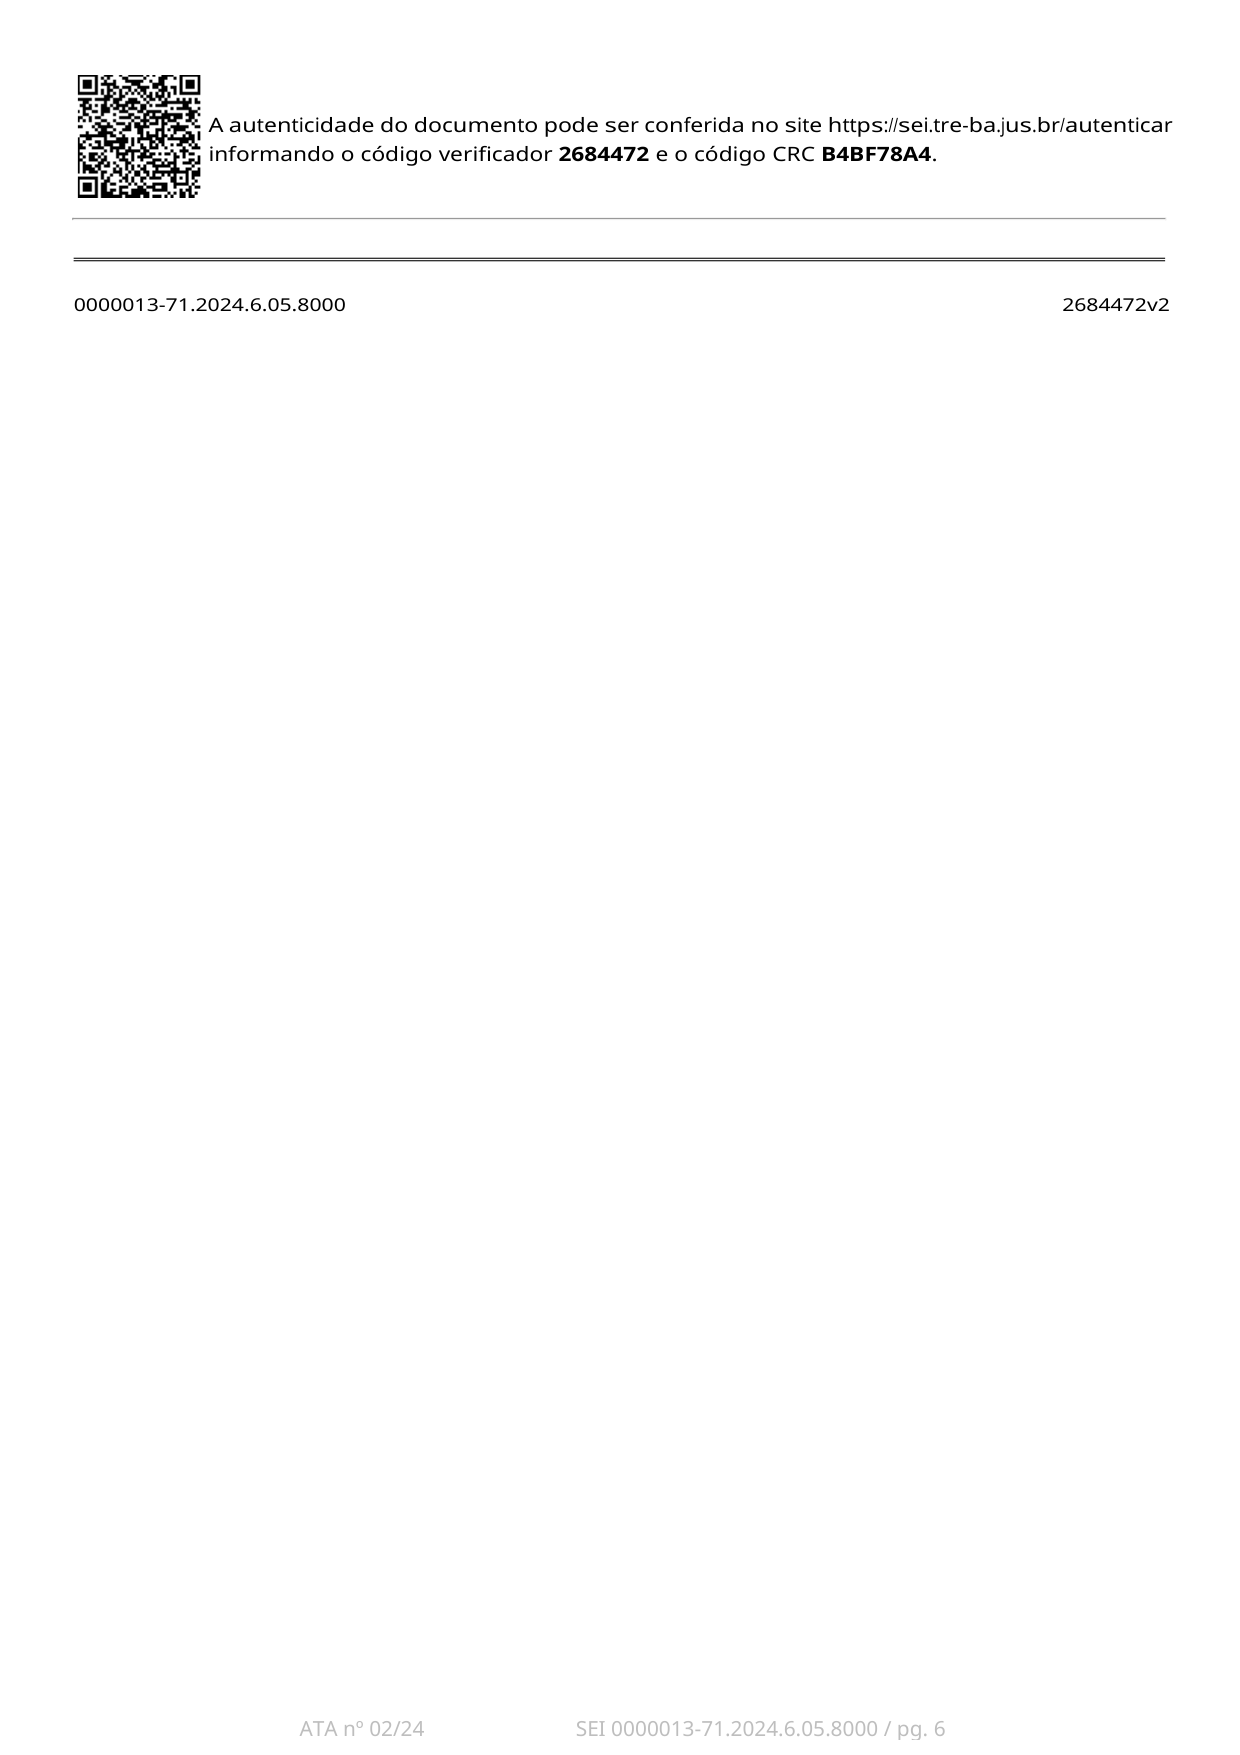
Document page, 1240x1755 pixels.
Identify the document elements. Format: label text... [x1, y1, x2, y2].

text A autenticidade do documento pode ser conferida no site https://sei.tre-ba.jus.br/autenticar informando o código verificador 2684472 e o código CRC B4BF78A4. [208, 111, 1179, 167]
text 0000013-71.2024.6.05.8000 2684472v2 [74, 295, 1179, 316]
